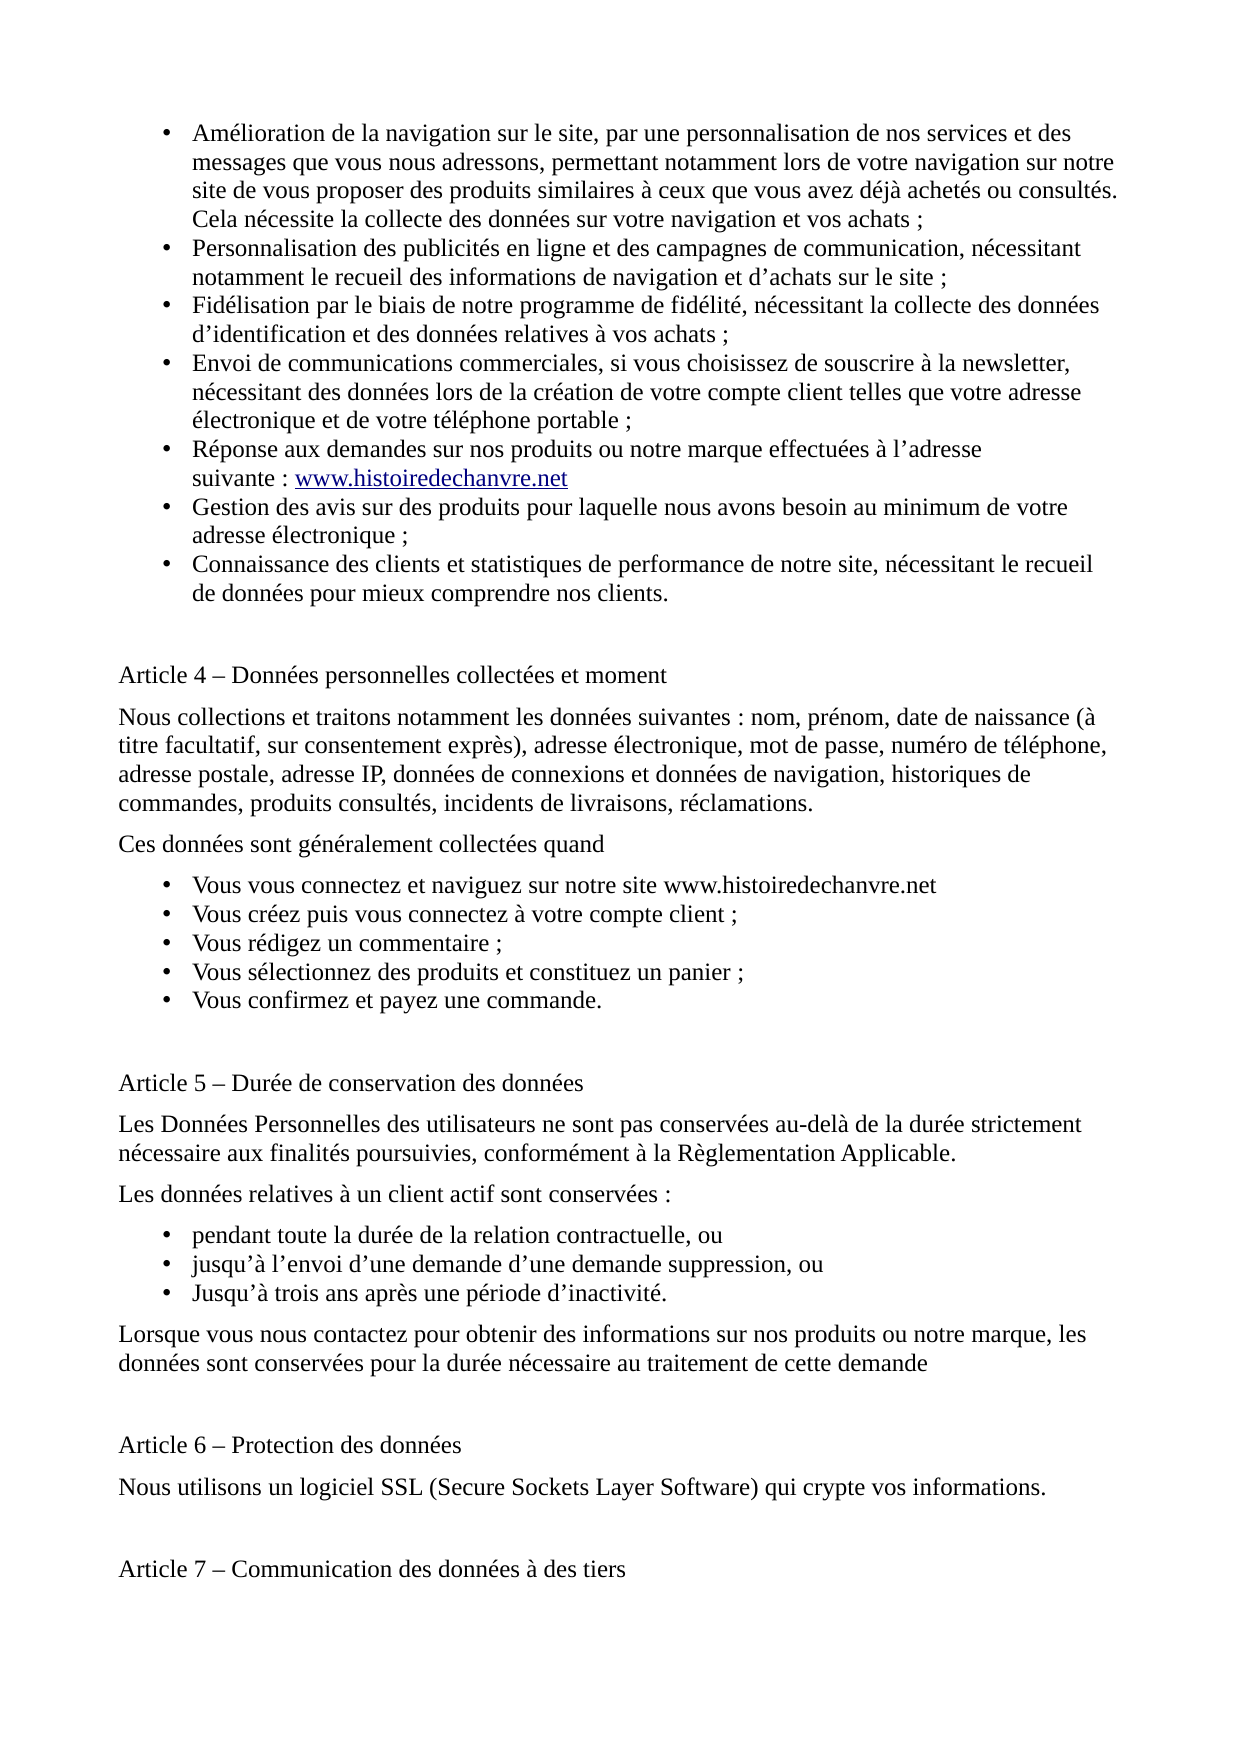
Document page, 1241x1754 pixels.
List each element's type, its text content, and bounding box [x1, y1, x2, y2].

text Lorsque vous nous contactez pour obtenir des informations sur nos produits ou notre marque, les données sont conservées pour la durée nécessaire au traitement de cette demande [118, 1319, 1122, 1377]
text Article 4 – Données personnelles collectées et moment [118, 661, 1122, 689]
list Vous vous connectez et naviguez sur notre site www.histoiredechanvre.net [162, 871, 1122, 899]
list jusqu’à l’envoi d’une demande d’une demande suppression, ou [162, 1249, 1122, 1278]
text Nous utilisons un logiciel SSL (Secure Sockets Layer Software) qui crypte vos informations. [118, 1472, 1122, 1501]
list pendant toute la durée de la relation contractuelle, ou [162, 1221, 1122, 1249]
list Gestion des avis sur des produits pour laquelle nous avons besoin au minimum de votre adresse électronique ; [162, 492, 1122, 549]
text Article 6 – Protection des données [118, 1431, 1122, 1459]
list Vous créez puis vous connectez à votre compte client ; [162, 899, 1122, 928]
text Ces données sont généralement collectées quand [118, 829, 1122, 858]
text Article 7 – Communication des données à des tiers [118, 1554, 1122, 1583]
text Les Données Personnelles des utilisateurs ne sont pas conservées au-delà de la durée strictement nécessaire aux finalités poursuivies, conformément à la Règlementation Applicable. [118, 1109, 1122, 1167]
list Connaissance des clients et statistiques de performance de notre site, nécessitant le recueil de données pour mieux comprendre nos clients. [162, 549, 1122, 607]
list Personnalisation des publicités en ligne et des campagnes de communication, nécessitant notamment le recueil des informations de navigation et d’achats sur le site ; [162, 233, 1122, 291]
list Vous confirmez et payez une commande. [162, 986, 1122, 1014]
text Nous collections et traitons notamment les données suivantes : nom, prénom, date de naissance (à titre facultatif, sur consentement exprès), adresse électronique, mot de passe, numéro de téléphone, adresse postale, adresse IP, données de connexions et données de navigation, historiques de commandes, produits consultés, incidents de livraisons, réclamations. [118, 702, 1122, 817]
list Vous sélectionnez des produits et constituez un panier ; [162, 957, 1122, 986]
list Fidélisation par le biais de notre programme de fidélité, nécessitant la collecte des données d’identification et des données relatives à vos achats ; [162, 291, 1122, 348]
list Amélioration de la navigation sur le site, par une personnalisation de nos services et des messages que vous nous adressons, permettant notamment lors de votre navigation sur notre site de vous proposer des produits similaires à ceux que vous avez déjà achetés ou consultés. Cela nécessite la collecte des données sur votre navigation et vos achats ; [162, 118, 1122, 233]
list Envoi de communications commerciales, si vous choisissez de souscrire à la newsletter, nécessitant des données lors de la création de votre compte client telles que votre adresse électronique et de votre téléphone portable ; [162, 348, 1122, 434]
list Vous rédigez un commentaire ; [162, 928, 1122, 957]
text Article 5 – Durée de conservation des données [118, 1068, 1122, 1097]
list Réponse aux demandes sur nos produits ou notre marque effectuées à l’adresse suivante : www.histoiredechanvre.net [162, 434, 1122, 492]
list Jusqu’à trois ans après une période d’inactivité. [162, 1278, 1122, 1307]
text Les données relatives à un client actif sont conservées : [118, 1179, 1122, 1208]
